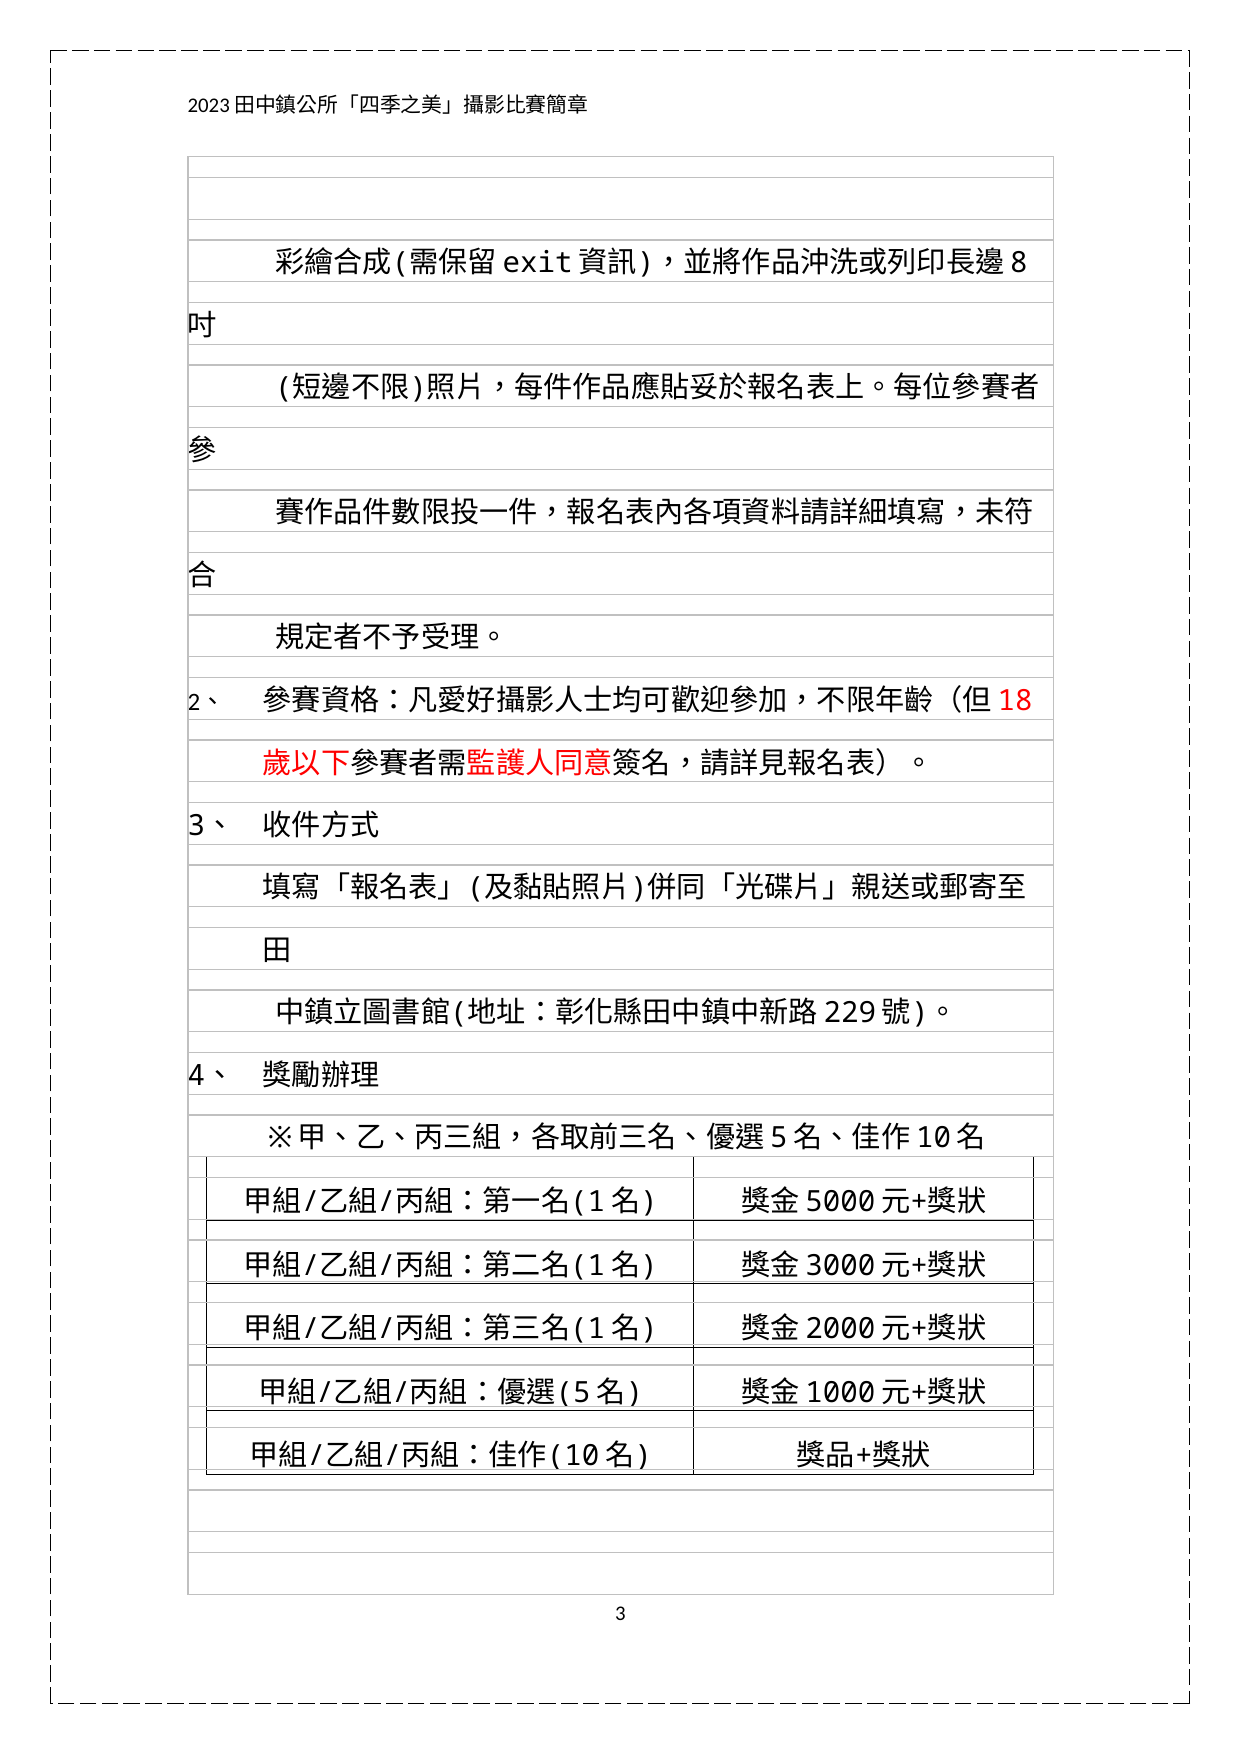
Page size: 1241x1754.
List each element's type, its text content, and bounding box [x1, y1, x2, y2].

table_cell [694, 1284, 1033, 1302]
list [189, 657, 1053, 677]
text ※甲、乙、丙三組，各取前三名、優選5名、佳作10名 [262, 1116, 1053, 1156]
table_cell [207, 1284, 693, 1302]
table_cell [207, 1221, 693, 1239]
table_cell 獎金2000元+獎狀 [694, 1303, 1033, 1344]
list [189, 1032, 1053, 1052]
list 收件方式 [189, 803, 1053, 844]
text 田 [262, 928, 1053, 969]
table_cell [694, 1411, 1033, 1427]
text [189, 407, 1053, 427]
table_header [694, 1157, 1033, 1177]
table_cell [694, 1221, 1033, 1239]
table_cell 獎金3000元+獎狀 [694, 1241, 1033, 1281]
table_cell [207, 1348, 693, 1364]
text 賽作品件數限投一件，報名表內各項資料請詳細填寫，未符 [189, 491, 1053, 531]
table_cell [207, 1411, 693, 1427]
text [262, 1095, 1053, 1114]
text 合 [189, 553, 1053, 594]
table_cell [694, 1470, 1033, 1474]
table_cell 獎品+獎狀 [694, 1428, 1033, 1469]
table_cell 甲組/乙組/丙組：佳作(10名) [207, 1428, 693, 1469]
text 吋 [189, 303, 1053, 344]
text [189, 345, 1053, 364]
table_cell 甲組/乙組/丙組：第三名(1名) [207, 1303, 693, 1344]
text [189, 220, 1053, 239]
table_header [207, 1157, 693, 1177]
list 參賽資格：凡愛好攝影人士均可歡迎參加，不限年齡（但18 [189, 678, 1053, 719]
text 以上規格之JPG檔，不可電腦後製改變原有影像，包含加字、 [189, 178, 1053, 219]
table_cell [207, 1470, 693, 1474]
text [189, 532, 1053, 552]
list [189, 782, 1053, 802]
text [262, 845, 1053, 864]
table_header 獎金5000元+獎狀 [694, 1178, 1033, 1219]
text [189, 970, 1053, 989]
table_header 甲組/乙組/丙組：第一名(1名) [207, 1178, 693, 1219]
table_cell 獎金1000元+獎狀 [694, 1366, 1033, 1406]
list 歲以下參賽者需監護人同意簽名，請詳見報名表）。 [189, 741, 1053, 781]
text 填寫「報名表」(及黏貼照片)併同「光碟片」親送或郵寄至 [262, 866, 1053, 906]
text [189, 282, 1053, 302]
text (短邊不限)照片，每件作品應貼妥於報名表上。每位參賽者 [189, 366, 1053, 406]
text 以上規格之JPG檔，不可電腦後製改變原有影像，包含加字、 [189, 157, 1053, 177]
list 獎勵辦理 [189, 1053, 1053, 1094]
text [189, 595, 1053, 614]
list [189, 720, 1053, 739]
table_cell 甲組/乙組/丙組：優選(5名) [207, 1366, 693, 1406]
text 彩繪合成(需保留exit資訊)，並將作品沖洗或列印長邊8 [189, 241, 1053, 281]
table_cell 甲組/乙組/丙組：第二名(1名) [207, 1241, 693, 1281]
text [262, 907, 1053, 927]
text 規定者不予受理。 [189, 616, 1053, 656]
text [189, 470, 1053, 489]
text 參 [189, 428, 1053, 469]
text 中鎮立圖書館(地址：彰化縣田中鎮中新路229號)。 [189, 991, 1053, 1031]
table_cell [694, 1348, 1033, 1364]
